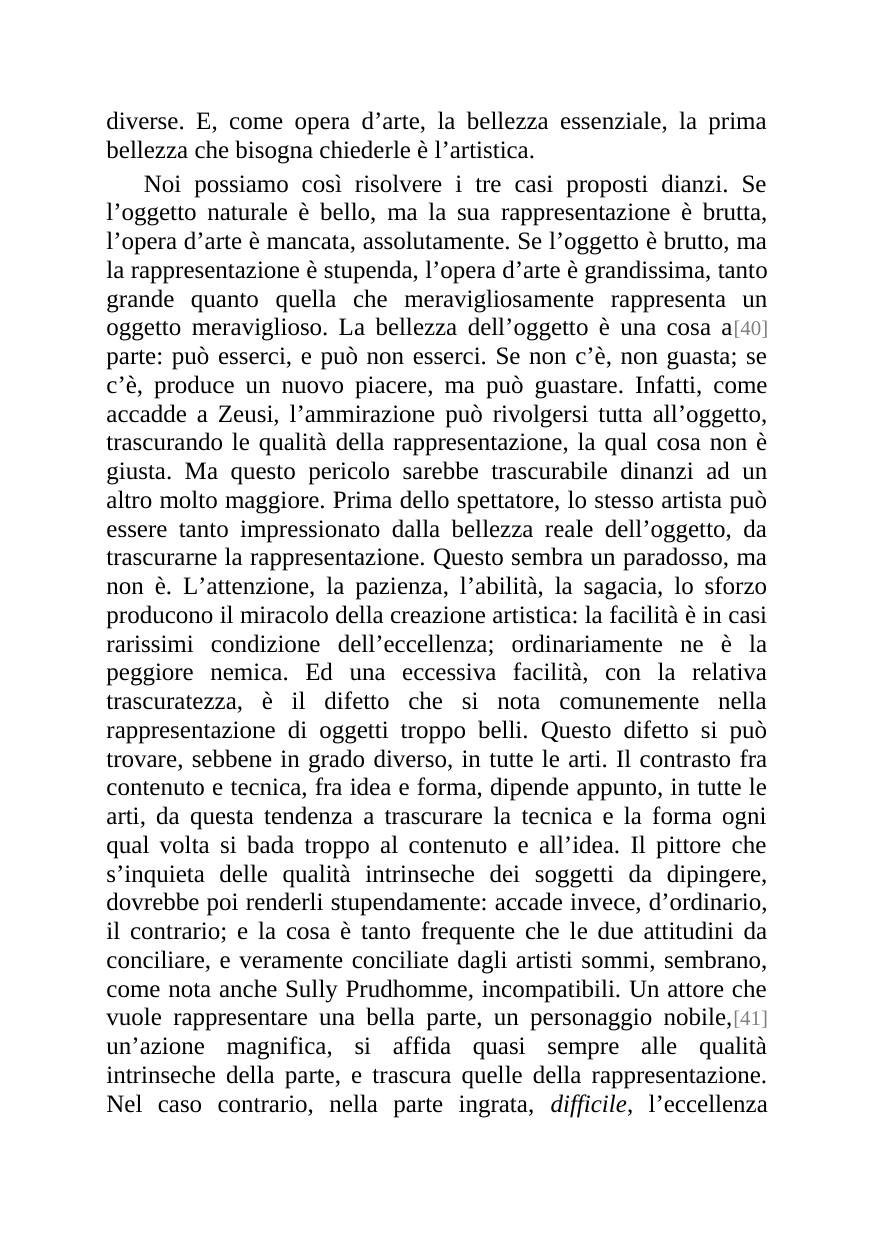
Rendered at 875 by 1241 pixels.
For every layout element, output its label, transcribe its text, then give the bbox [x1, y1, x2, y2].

text Noi possiamo così risolvere i tre casi proposti dianzi. Se l’oggetto naturale è bello, ma la sua rappresentazione è brutta, l’opera d’arte è mancata, assolutamente. Se l’oggetto è brutto, ma la rappresentazione è stupenda, l’opera d’arte è grandissima, tanto grande quanto quella che meravigliosamente rappresenta un oggetto meraviglioso. La bellezza dell’oggetto è una cosa a[40] parte: può esserci, e può non esserci. Se non c’è, non guasta; se c’è, produce un nuovo piacere, ma può guastare. Infatti, come accadde a Zeusi, l’ammirazione può rivolgersi tutta all’oggetto, trascurando le qualità della rappresentazione, la qual cosa non è giusta. Ma questo pericolo sarebbe trascurabile dinanzi ad un altro molto maggiore. Prima dello spettatore, lo stesso artista può essere tanto impressionato dalla bellezza reale dell’oggetto, da trascurarne la rappresentazione. Questo sembra un paradosso, ma non è. L’attenzione, la pazienza, l’abilità, la sagacia, lo sforzo producono il miracolo della creazione artistica: la facilità è in casi rarissimi condizione dell’eccellenza; ordinariamente ne è la peggiore nemica. Ed una eccessiva facilità, con la relativa trascuratezza, è il difetto che si nota comunemente nella rappresentazione di oggetti troppo belli. Questo difetto si può trovare, sebbene in grado diverso, in tutte le arti. Il contrasto fra contenuto e tecnica, fra idea e forma, dipende appunto, in tutte le arti, da questa tendenza a trascurare la tecnica e la forma ogni qual volta si bada troppo al contenuto e all’idea. Il pittore che s’inquieta delle qualità intrinseche dei soggetti da dipingere, dovrebbe poi renderli stupendamente: accade invece, d’ordinario, il contrario; e la cosa è tanto frequente che le due attitudini da conciliare, e veramente conciliate dagli artisti sommi, sembrano, come nota anche Sully Prudhomme, incompatibili. Un attore che vuole rappresentare una bella parte, un personaggio nobile,[41] un’azione magnifica, si affida quasi sempre alle qualità intrinseche della parte, e trascura quelle della rappresentazione. Nel caso contrario, nella parte ingrata, difficile, l’eccellenza [106, 169, 768, 1117]
text diverse. E, come opera d’arte, la bellezza essenziale, la prima bellezza che bisogna chiederle è l’artistica. [106, 106, 768, 164]
